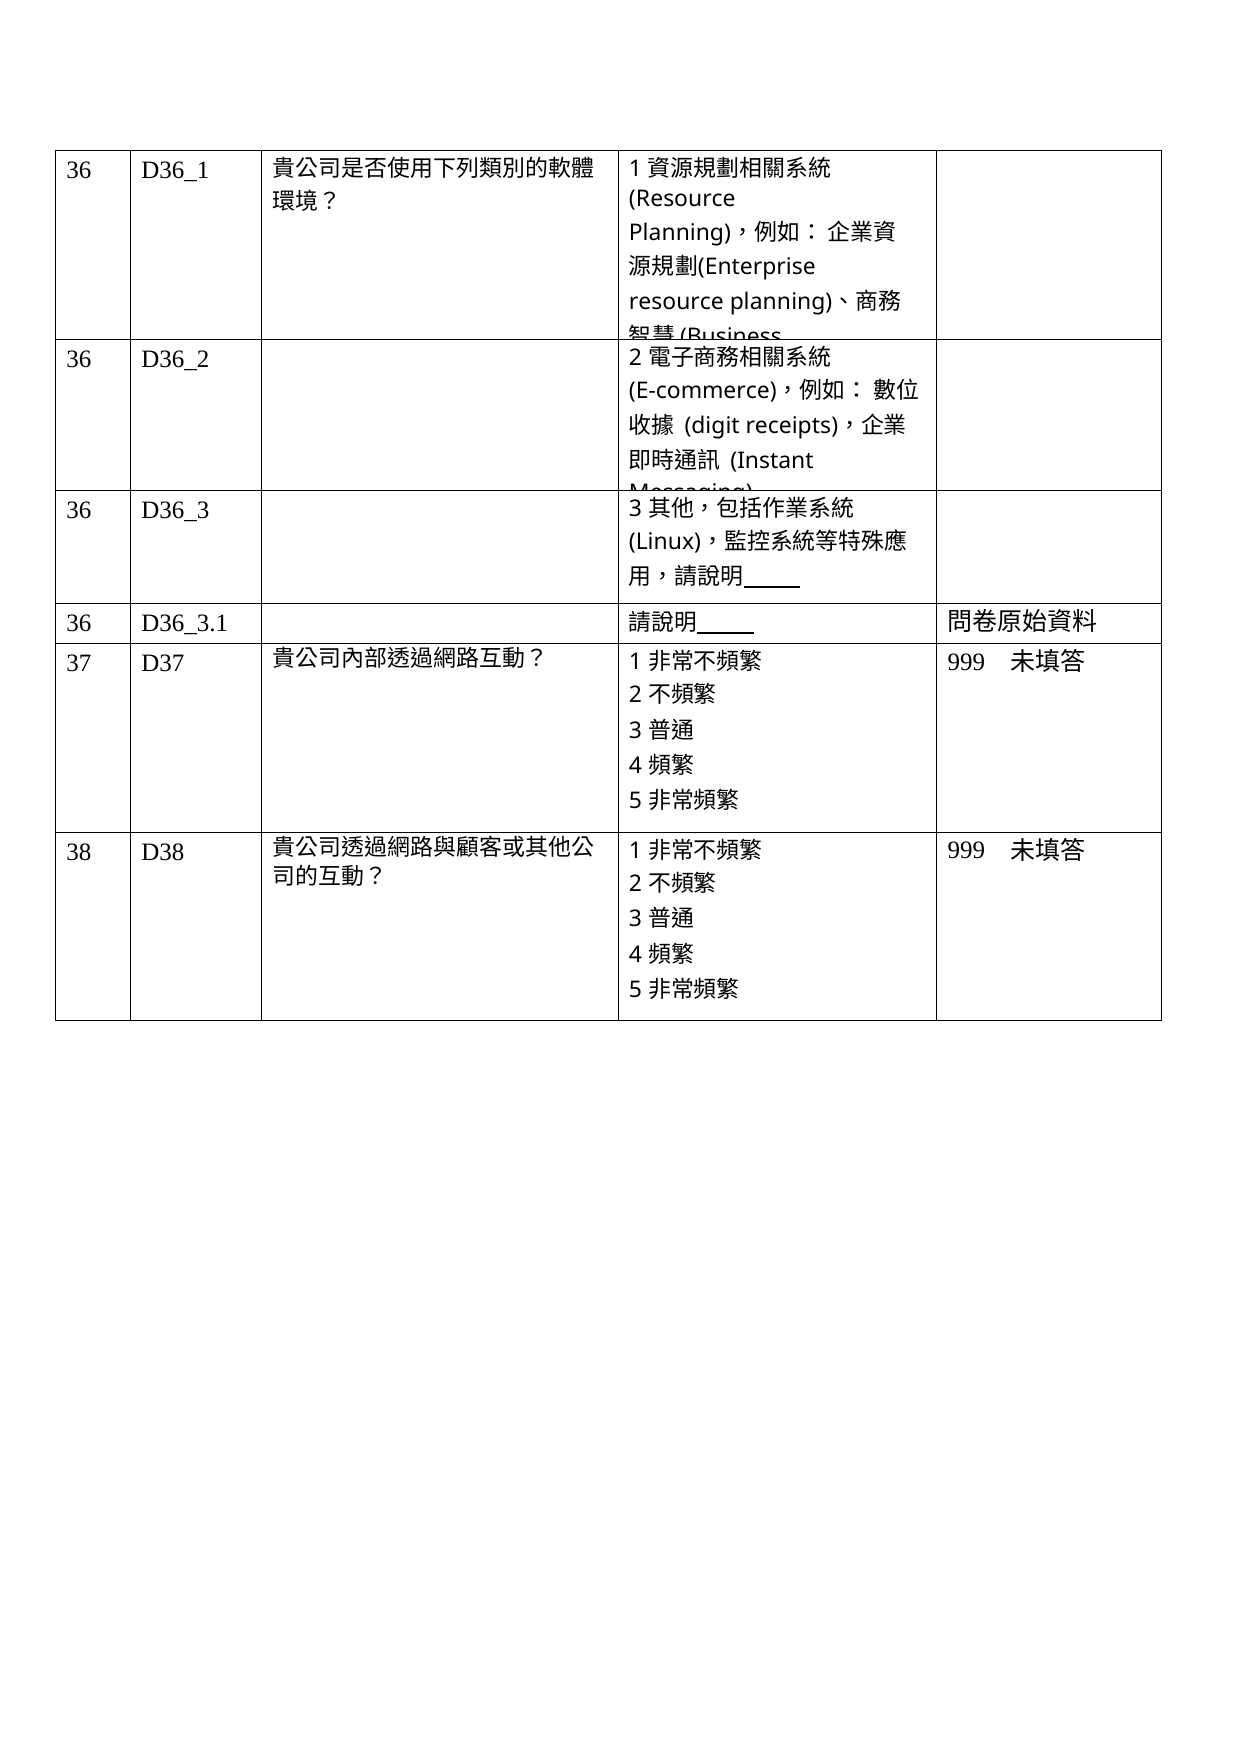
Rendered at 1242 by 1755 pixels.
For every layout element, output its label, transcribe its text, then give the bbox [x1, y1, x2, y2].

table_header 貴公司是否使用下列類別的軟體 環境？ [262, 151, 618, 338]
table_cell D38 [131, 833, 261, 1020]
table_header [937, 151, 1161, 338]
table_header 36 [56, 151, 130, 338]
table_cell 38 [56, 833, 130, 1020]
table_cell 貴公司內部透過網路互動？ [262, 644, 618, 832]
table_cell 36 [56, 604, 130, 643]
table_header 1 資源規劃相關系統 (Resource Planning)，例如： 企業資源規劃(Enterprise resource planning)、商務智慧 (Business Intelligence) [619, 151, 936, 338]
table_cell [262, 340, 618, 489]
table_cell 999 未填答 [937, 644, 1161, 832]
table_cell 貴公司透過網路與顧客或其他公 司的互動？ [262, 833, 618, 1020]
table_cell [262, 491, 618, 603]
table_header D36_1 [131, 151, 261, 338]
table_cell [937, 340, 1161, 489]
table_cell D36_2 [131, 340, 261, 489]
table_cell 37 [56, 644, 130, 832]
table_cell D36_3 [131, 491, 261, 603]
table_cell D37 [131, 644, 261, 832]
table_cell 999 未填答 [937, 833, 1161, 1020]
table_cell 問卷原始資料 [937, 604, 1161, 643]
table_cell 36 [56, 491, 130, 603]
table_cell [262, 604, 618, 643]
table_cell 2 電子商務相關系統 (E-commerce)，例如： 數位收據 (digit receipts)，企業 即時通訊 (Instant Messaging) [619, 340, 936, 489]
table_cell 1 非常不頻繁 2 不頻繁 3 普通 4 頻繁 5 非常頻繁 [619, 644, 936, 832]
table_cell 1 非常不頻繁 2 不頻繁 3 普通 4 頻繁 5 非常頻繁 [619, 833, 936, 1020]
table_cell 請說明 [619, 604, 936, 643]
table_cell 36 [56, 340, 130, 489]
table_cell [937, 491, 1161, 603]
table_cell D36_3.1 [131, 604, 261, 643]
table_cell 3 其他，包括作業系統 (Linux)，監控系統等特殊應 用，請說明 [619, 491, 936, 603]
